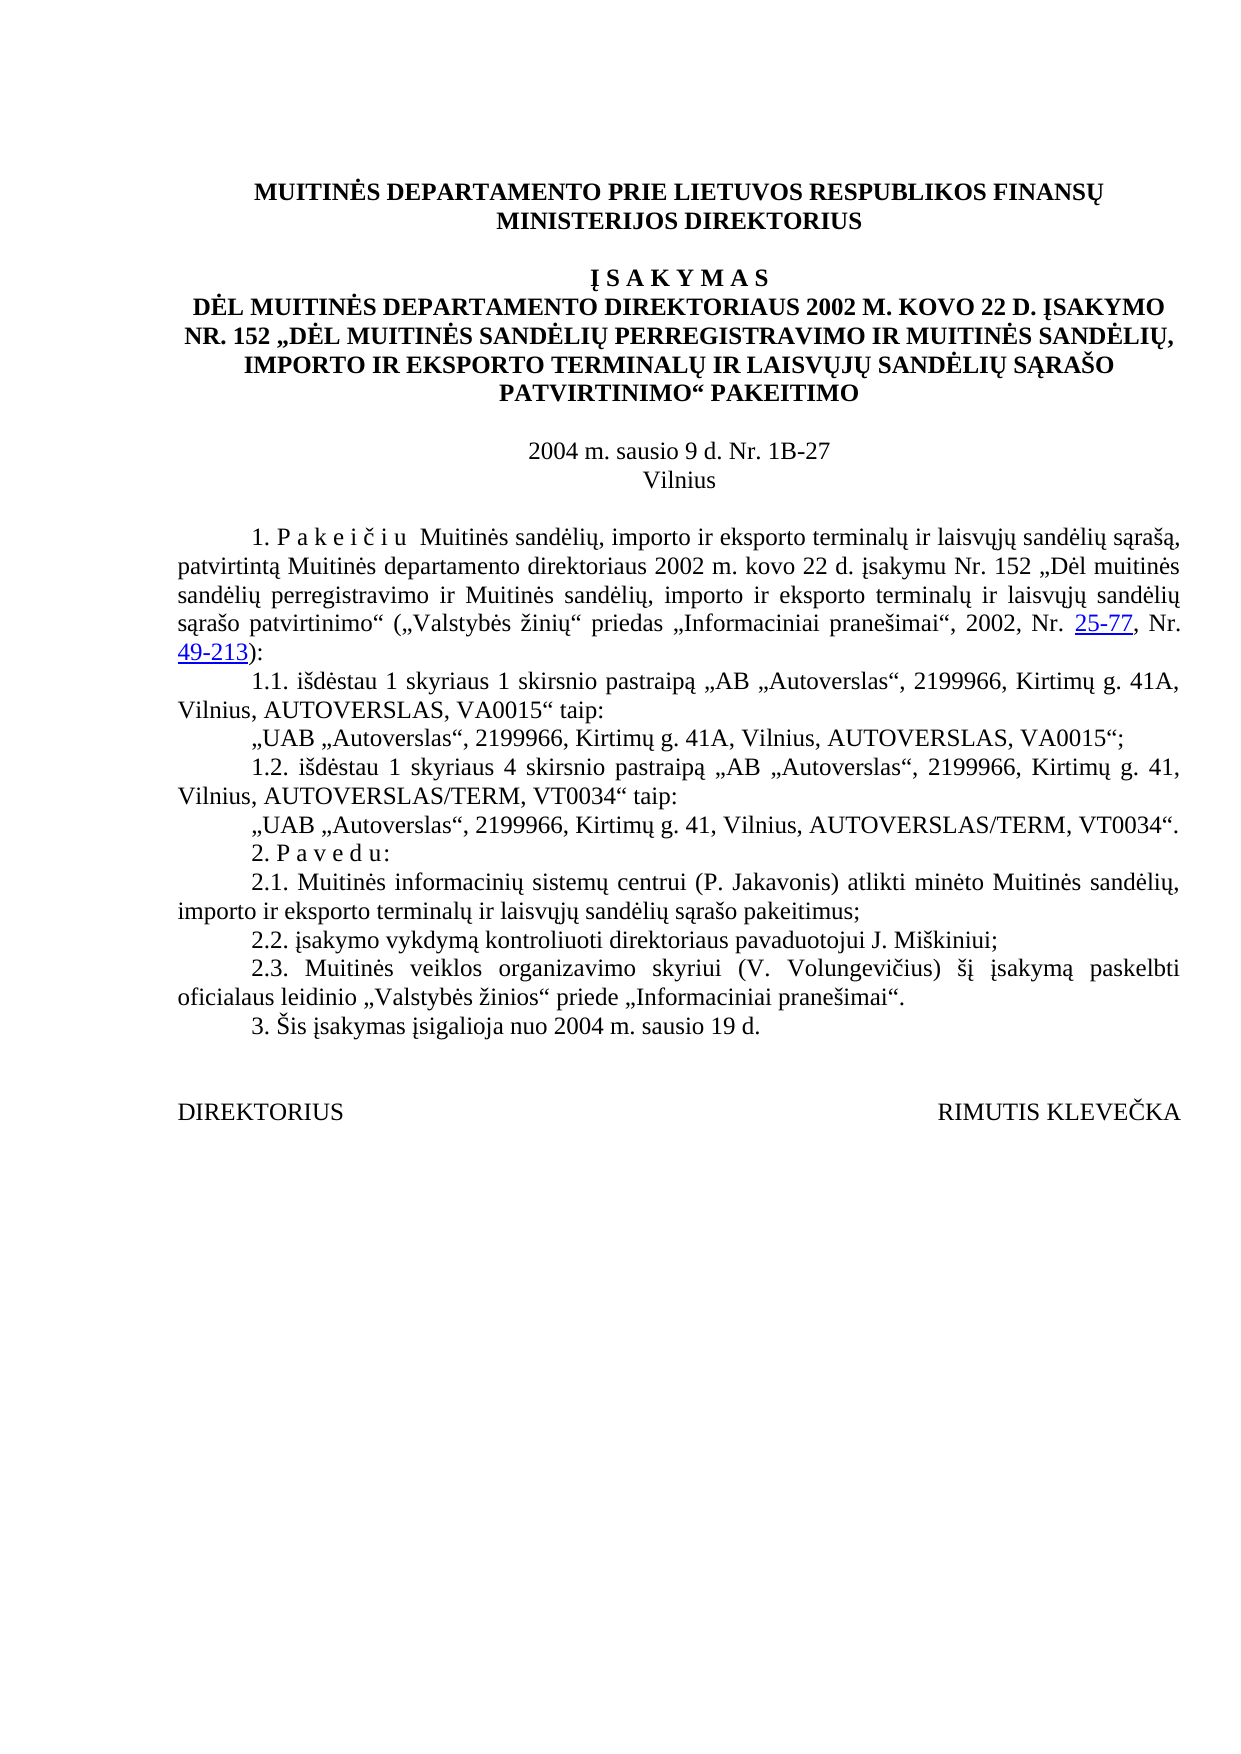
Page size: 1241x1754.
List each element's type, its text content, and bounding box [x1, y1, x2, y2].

text MUITINĖS DEPARTAMENTO PRIE LIETUVOS RESPUBLIKOS FINANSŲ MINISTERIJOS DIREKTORIUS [177, 177, 1181, 235]
text „UAB „Autoverslas“, 2199966, Kirtimų g. 41, Vilnius, AUTOVERSLAS/TERM, VT0034“. [177, 810, 1181, 838]
text 2.1. Muitinės informacinių sistemų centrui (P. Jakavonis) atlikti minėto Muitinės sandėlių, importo ir eksporto terminalų ir laisvųjų sandėlių sąrašo pakeitimus; [177, 867, 1181, 925]
text Į S A K Y M A S [177, 263, 1181, 292]
text „UAB „Autoverslas“, 2199966, Kirtimų g. 41A, Vilnius, AUTOVERSLAS, VA0015“; [177, 723, 1181, 752]
text Vilnius [177, 465, 1181, 493]
text 1.1. išdėstau 1 skyriaus 1 skirsnio pastraipą „AB „Autoverslas“, 2199966, Kirtimų g. 41A, Vilnius, AUTOVERSLAS, VA0015“ taip: [177, 666, 1181, 723]
text 2.2. įsakymo vykdymą kontroliuoti direktoriaus pavaduotojui J. Miškiniui; [177, 925, 1181, 953]
text 3. Šis įsakymas įsigalioja nuo 2004 m. sausio 19 d. [177, 1011, 1181, 1040]
text 2. Pavedu: [177, 838, 1181, 867]
text 2.3. Muitinės veiklos organizavimo skyriui (V. Volungevičius) šį įsakymą paskelbti oficialaus leidinio „Valstybės žinios“ priede „Informaciniai pranešimai“. [177, 953, 1181, 1011]
text 1.2. išdėstau 1 skyriaus 4 skirsnio pastraipą „AB „Autoverslas“, 2199966, Kirtimų g. 41, Vilnius, AUTOVERSLAS/TERM, VT0034“ taip: [177, 752, 1181, 810]
text 1. Pakeičiu Muitinės sandėlių, importo ir eksporto terminalų ir laisvųjų sandėlių sąrašą, patvirtintą Muitinės departamento direktoriaus 2002 m. kovo 22 d. įsakymu Nr. 152 „Dėl muitinės sandėlių perregistravimo ir Muitinės sandėlių, importo ir eksporto terminalų ir laisvųjų sandėlių sąrašo patvirtinimo“ („Valstybės žinių“ priedas „Informaciniai pranešimai“, 2002, Nr. 25-77, Nr. 49-213): [177, 522, 1181, 666]
text DĖL MUITINĖS DEPARTAMENTO DIREKTORIAUS 2002 M. KOVO 22 D. ĮSAKYMO NR. 152 „DĖL MUITINĖS SANDĖLIŲ PERREGISTRAVIMO IR MUITINĖS SANDĖLIŲ, IMPORTO IR EKSPORTO TERMINALŲ IR LAISVŲJŲ SANDĖLIŲ SĄRAŠO PATVIRTINIMO“ PAKEITIMO [177, 292, 1181, 407]
text DIREKTORIUS RIMUTIS KLEVEČKA [177, 1097, 1181, 1126]
text 2004 m. sausio 9 d. Nr. 1B-27 [177, 436, 1181, 465]
